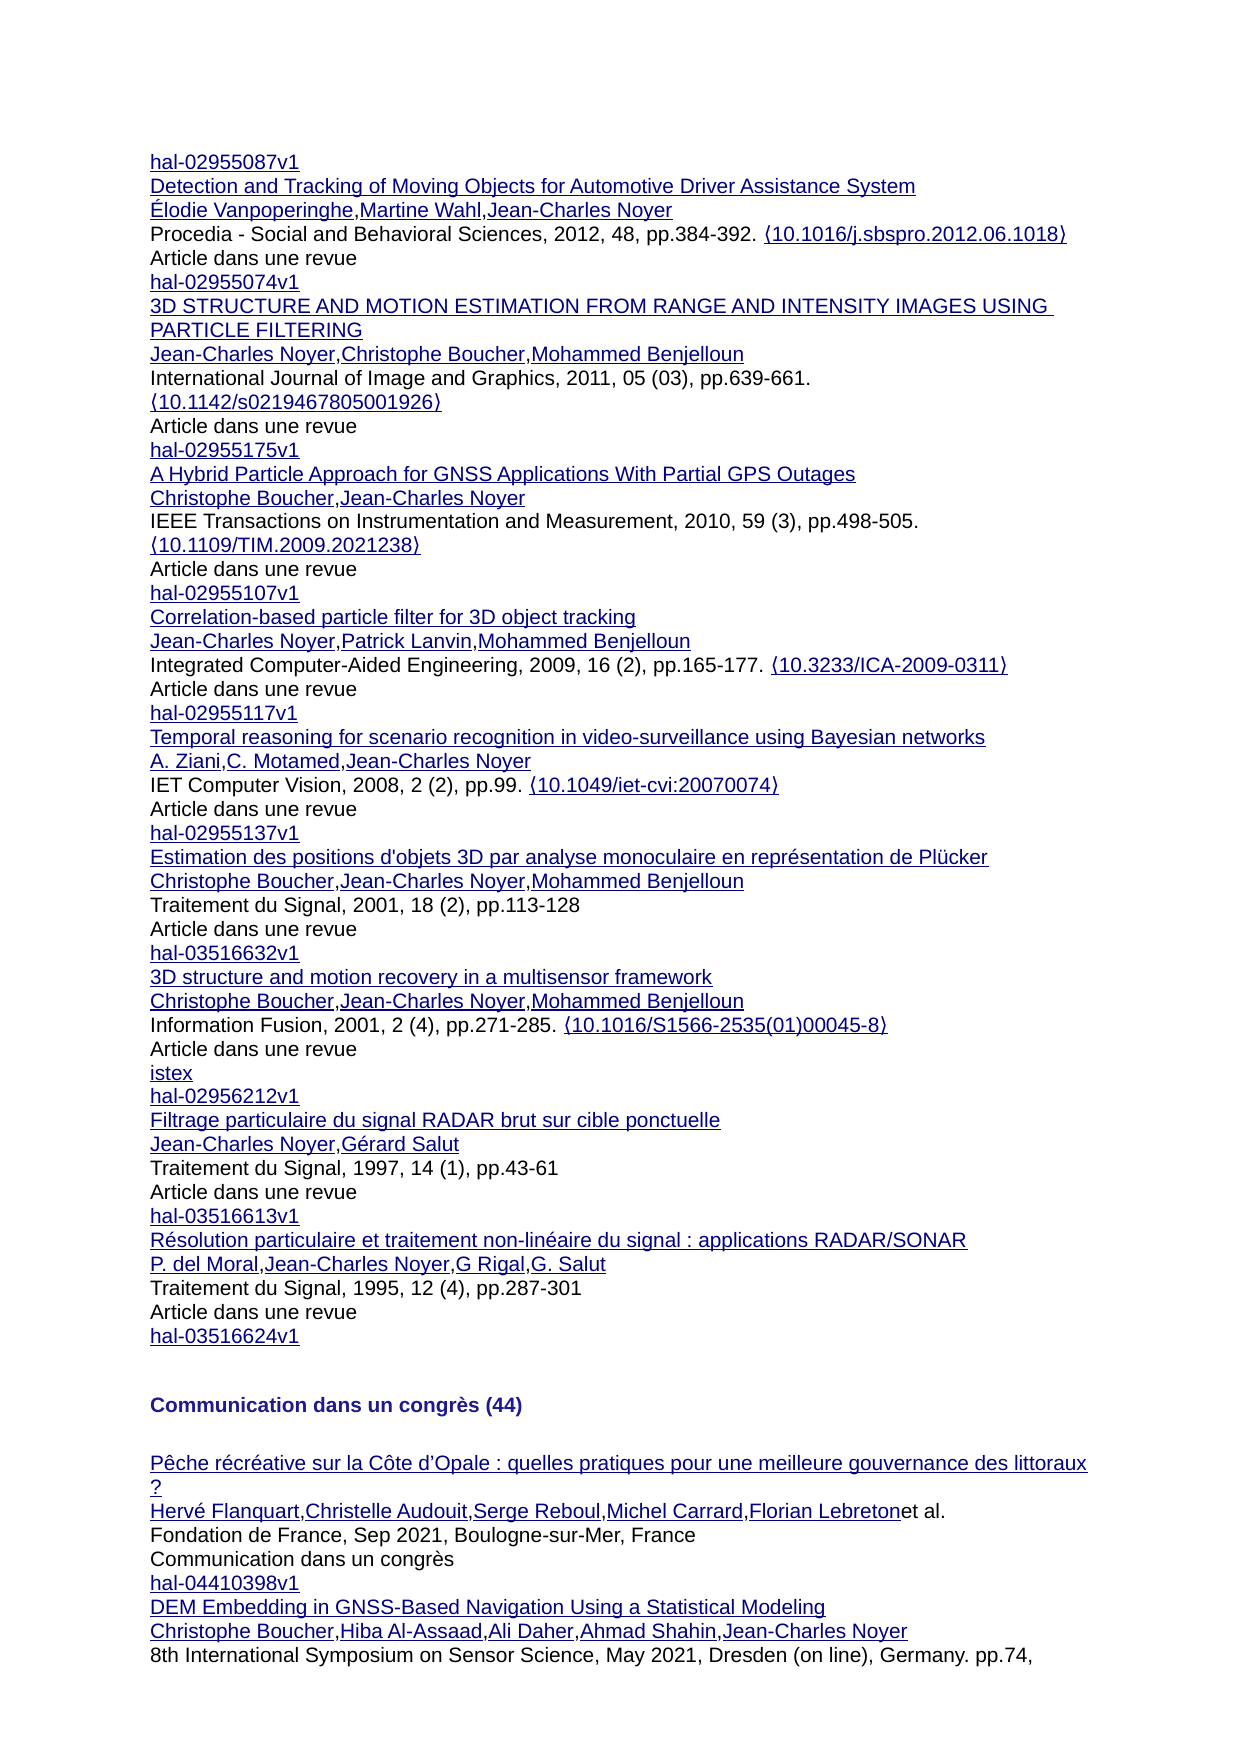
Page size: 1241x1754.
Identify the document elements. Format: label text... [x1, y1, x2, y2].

table_cell Estimation des positions d'objets 3D par analyse monoculaire en représentation de Plücker Christophe Boucher,Jean-Charles Noyer,Mohammed Benjelloun Traitement du Signal, 2001, 18 (2), pp.113-128 Article dans une revue hal-03516632v1 [150, 845, 1090, 964]
table_cell Correlation-based particle filter for 3D object tracking Jean-Charles Noyer,Patrick Lanvin,Mohammed Benjelloun Integrated Computer-Aided Engineering, 2009, 16 (2), pp.165-177. ⟨10.3233/ICA-2009-0311⟩ Article dans une revue hal-02955117v1 [150, 605, 1090, 725]
table_cell 3D STRUCTURE AND MOTION ESTIMATION FROM RANGE AND INTENSITY IMAGES USING PARTICLE FILTERING Jean-Charles Noyer,Christophe Boucher,Mohammed Benjelloun International Journal of Image and Graphics, 2011, 05 (03), pp.639-661. ⟨10.1142/s0219467805001926⟩ Article dans une revue hal-02955175v1 [150, 294, 1090, 461]
table_cell hal-02955087v1 [150, 150, 1090, 174]
table_cell Résolution particulaire et traitement non-linéaire du signal : applications RADAR/SONAR P. del Moral,Jean-Charles Noyer,G Rigal,G. Salut Traitement du Signal, 1995, 12 (4), pp.287-301 Article dans une revue hal-03516624v1 [150, 1228, 1090, 1348]
table_cell 3D structure and motion recovery in a multisensor framework Christophe Boucher,Jean-Charles Noyer,Mohammed Benjelloun Information Fusion, 2001, 2 (4), pp.271-285. ⟨10.1016/S1566-2535(01)00045-8⟩ Article dans une revue istex hal-02956212v1 [150, 965, 1090, 1108]
table_cell Detection and Tracking of Moving Objects for Automotive Driver Assistance System Élodie Vanpoperinghe,Martine Wahl,Jean-Charles Noyer Procedia - Social and Behavioral Sciences, 2012, 48, pp.384-392. ⟨10.1016/j.sbspro.2012.06.1018⟩ Article dans une revue hal-02955074v1 [150, 174, 1090, 294]
table_cell A Hybrid Particle Approach for GNSS Applications With Partial GPS Outages Christophe Boucher,Jean-Charles Noyer IEEE Transactions on Instrumentation and Measurement, 2010, 59 (3), pp.498-505. ⟨10.1109/TIM.2009.2021238⟩ Article dans une revue hal-02955107v1 [150, 461, 1090, 605]
table_cell DEM Embedding in GNSS-Based Navigation Using a Statistical Modeling Christophe Boucher,Hiba Al-Assaad,Ali Daher,Ahmad Shahin,Jean-Charles Noyer 8th International Symposium on Sensor Science, May 2021, Dresden (on line), Germany. pp.74, [150, 1595, 1090, 1667]
table_cell Temporal reasoning for scenario recognition in video-surveillance using Bayesian networks A. Ziani,C. Motamed,Jean-Charles Noyer IET Computer Vision, 2008, 2 (2), pp.99. ⟨10.1049/iet-cvi:20070074⟩ Article dans une revue hal-02955137v1 [150, 725, 1090, 845]
subtitle Communication dans un congrès (44) [150, 1393, 1090, 1417]
table_header Pêche récréative sur la Côte d’Opale : quelles pratiques pour une meilleure gouvernance des littoraux ? Hervé Flanquart,Christelle Audouit,Serge Reboul,Michel Carrard,Florian Lebretonet al. Fondation de France, Sep 2021, Boulogne-sur-Mer, France Communication dans un congrès hal-04410398v1 [150, 1451, 1090, 1595]
table_cell Filtrage particulaire du signal RADAR brut sur cible ponctuelle Jean-Charles Noyer,Gérard Salut Traitement du Signal, 1997, 14 (1), pp.43-61 Article dans une revue hal-03516613v1 [150, 1108, 1090, 1228]
